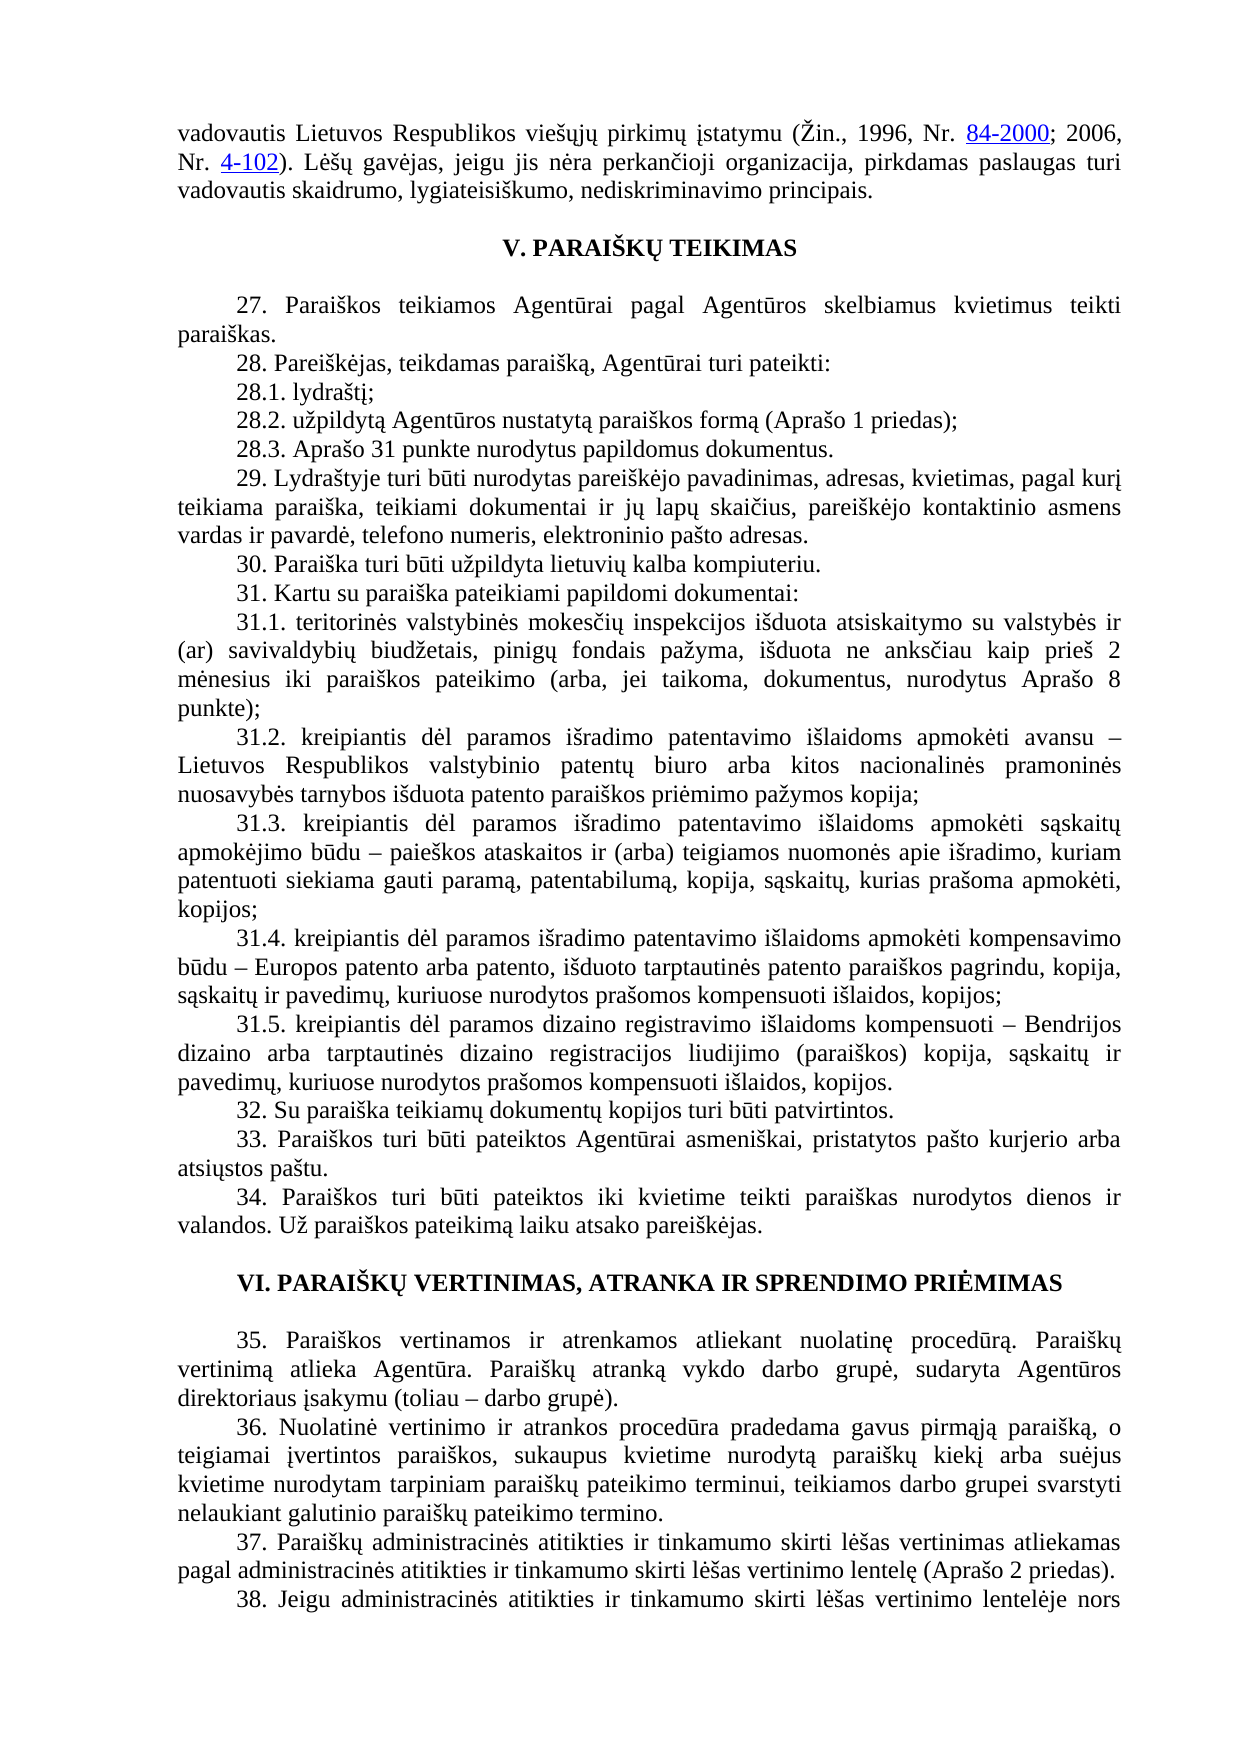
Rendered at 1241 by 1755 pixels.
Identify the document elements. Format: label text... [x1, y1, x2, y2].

text 29. Lydraštyje turi būti nurodytas pareiškėjo pavadinimas, adresas, kvietimas, pagal kurį teikiama paraiška, teikiami dokumentai ir jų lapų skaičius, pareiškėjo kontaktinio asmens vardas ir pavardė, telefono numeris, elektroninio pašto adresas. [177, 463, 1122, 549]
text 32. Su paraiška teikiamų dokumentų kopijos turi būti patvirtintos. [177, 1096, 1122, 1124]
text 27. Paraiškos teikiamos Agentūrai pagal Agentūros skelbiamus kvietimus teikti paraiškas. [177, 291, 1122, 348]
text 31.5. kreipiantis dėl paramos dizaino registravimo išlaidoms kompensuoti – Bendrijos dizaino arba tarptautinės dizaino registracijos liudijimo (paraiškos) kopija, sąskaitų ir pavedimų, kuriuose nurodytos prašomos kompensuoti išlaidos, kopijos. [177, 1009, 1122, 1096]
text V. PARAIŠKŲ TEIKIMAS [177, 233, 1122, 262]
text 31.4. kreipiantis dėl paramos išradimo patentavimo išlaidoms apmokėti kompensavimo būdu – Europos patento arba patento, išduoto tarptautinės patento paraiškos pagrindu, kopija, sąskaitų ir pavedimų, kuriuose nurodytos prašomos kompensuoti išlaidos, kopijos; [177, 923, 1122, 1009]
text 38. Jeigu administracinės atitikties ir tinkamumo skirti lėšas vertinimo lentelėje nors [177, 1584, 1122, 1613]
text 36. Nuolatinė vertinimo ir atrankos procedūra pradedama gavus pirmąją paraišką, o teigiamai įvertintos paraiškos, sukaupus kvietime nurodytą paraiškų kiekį arba suėjus kvietime nurodytam tarpiniam paraiškų pateikimo terminui, teikiamos darbo grupei svarstyti nelaukiant galutinio paraiškų pateikimo termino. [177, 1412, 1122, 1527]
text 31.2. kreipiantis dėl paramos išradimo patentavimo išlaidoms apmokėti avansu – Lietuvos Respublikos valstybinio patentų biuro arba kitos nacionalinės pramoninės nuosavybės tarnybos išduota patento paraiškos priėmimo pažymos kopija; [177, 722, 1122, 808]
text 37. Paraiškų administracinės atitikties ir tinkamumo skirti lėšas vertinimas atliekamas pagal administracinės atitikties ir tinkamumo skirti lėšas vertinimo lentelę (Aprašo 2 priedas). [177, 1527, 1122, 1584]
text 31.1. teritorinės valstybinės mokesčių inspekcijos išduota atsiskaitymo su valstybės ir (ar) savivaldybių biudžetais, pinigų fondais pažyma, išduota ne anksčiau kaip prieš 2 mėnesius iki paraiškos pateikimo (arba, jei taikoma, dokumentus, nurodytus Aprašo 8 punkte); [177, 607, 1122, 722]
text 35. Paraiškos vertinamos ir atrenkamos atliekant nuolatinę procedūrą. Paraiškų vertinimą atlieka Agentūra. Paraiškų atranką vykdo darbo grupė, sudaryta Agentūros direktoriaus įsakymu (toliau – darbo grupė). [177, 1326, 1122, 1412]
text 34. Paraiškos turi būti pateiktos iki kvietime teikti paraiškas nurodytos dienos ir valandos. Už paraiškos pateikimą laiku atsako pareiškėjas. [177, 1182, 1122, 1239]
text 28.3. Aprašo 31 punkte nurodytus papildomus dokumentus. [177, 434, 1122, 463]
text 33. Paraiškos turi būti pateiktos Agentūrai asmeniškai, pristatytos pašto kurjerio arba atsiųstos paštu. [177, 1124, 1122, 1182]
text 28.2. užpildytą Agentūros nustatytą paraiškos formą (Aprašo 1 priedas); [177, 406, 1122, 434]
text 30. Paraiška turi būti užpildyta lietuvių kalba kompiuteriu. [177, 549, 1122, 578]
text vadovautis Lietuvos Respublikos viešųjų pirkimų įstatymu (Žin., 1996, Nr. 84-2000; 2006, Nr. 4-102). Lėšų gavėjas, jeigu jis nėra perkančioji organizacija, pirkdamas paslaugas turi vadovautis skaidrumo, lygiateisiškumo, nediskriminavimo principais. [177, 118, 1122, 204]
text 28. Pareiškėjas, teikdamas paraišką, Agentūrai turi pateikti: [177, 348, 1122, 377]
text 31. Kartu su paraiška pateikiami papildomi dokumentai: [177, 578, 1122, 607]
text 28.1. lydraštį; [177, 377, 1122, 406]
text 31.3. kreipiantis dėl paramos išradimo patentavimo išlaidoms apmokėti sąskaitų apmokėjimo būdu – paieškos ataskaitos ir (arba) teigiamos nuomonės apie išradimo, kuriam patentuoti siekiama gauti paramą, patentabilumą, kopija, sąskaitų, kurias prašoma apmokėti, kopijos; [177, 808, 1122, 923]
text VI. PARAIŠKŲ vertinimas, atranka ir sprendimo priėmimas [177, 1268, 1122, 1297]
